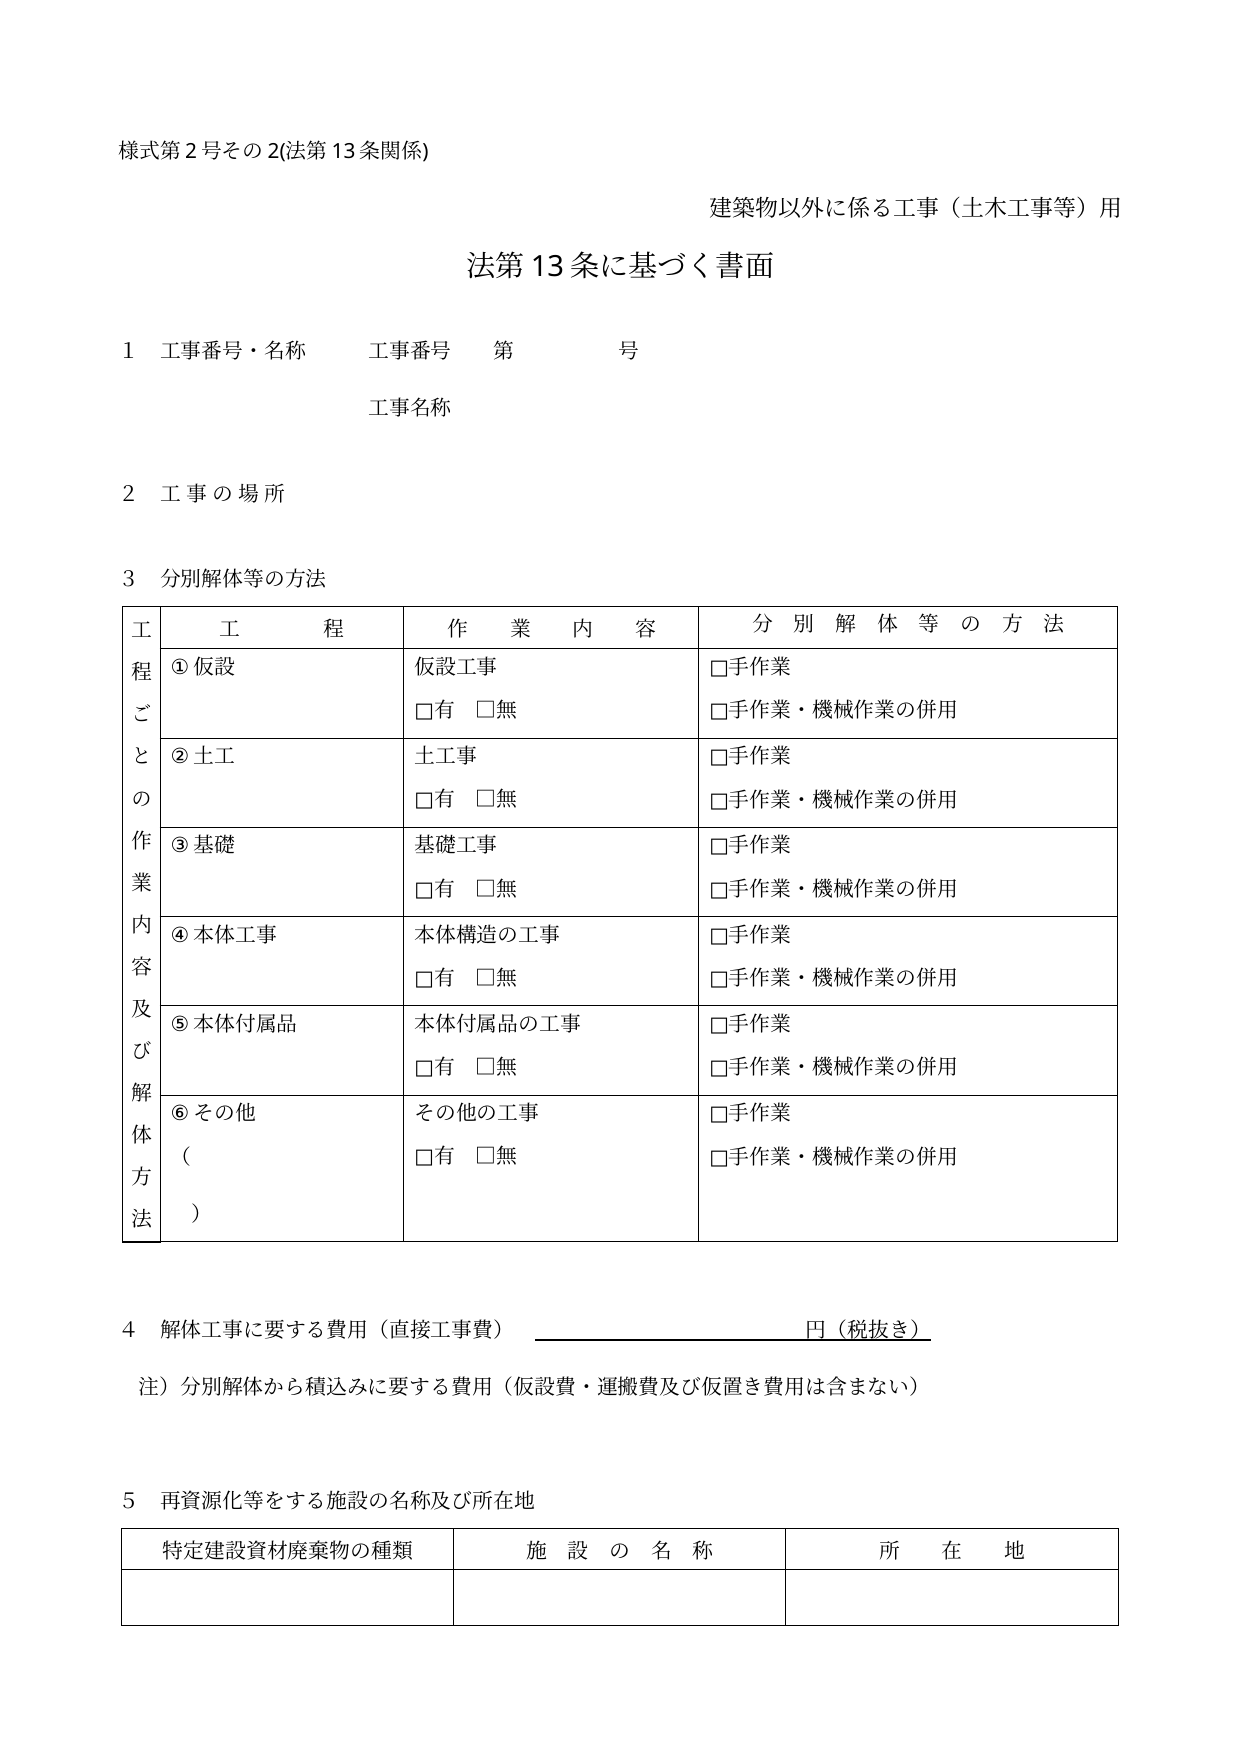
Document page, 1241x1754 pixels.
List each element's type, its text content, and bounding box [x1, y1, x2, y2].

table_cell [122, 1570, 453, 1625]
text ４ 解体工事に要する費用（直接工事費） 円（税抜き） [118, 1300, 1122, 1357]
table_cell [454, 1570, 785, 1625]
text 工事名称 [118, 378, 1122, 435]
text ２ 工 事 の 場 所 [118, 463, 1122, 521]
table_header 工程ごとの作業内容及び解体方法 [123, 607, 160, 1241]
table_header 施 設 の 名 称 [454, 1529, 785, 1569]
table_header 分 別 解 体 等 の 方 法 [699, 607, 1117, 648]
table_cell 土工事 □有 □無 [404, 739, 698, 827]
table_header 作 業 内 容 [404, 607, 698, 648]
table_cell 本体構造の工事 □有 □無 [404, 917, 698, 1005]
table_cell □手作業 □手作業・機械作業の併用 [699, 739, 1117, 827]
table_cell ④本体工事 [161, 917, 403, 1005]
table_cell □手作業 □手作業・機械作業の併用 [699, 1006, 1117, 1094]
table_cell ①仮設 [161, 649, 403, 737]
table_header 特定建設資材廃棄物の種類 [122, 1529, 453, 1569]
table_cell 仮設工事 □有 □無 [404, 649, 698, 737]
text 建築物以外に係る工事（土木工事等）用 [118, 178, 1122, 235]
text １ 工事番号・名称 工事番号 第 号 [118, 321, 1122, 378]
table_cell 基礎工事 □有 □無 [404, 828, 698, 916]
text 法第13条に基づく書面 [118, 235, 1122, 292]
table_cell □手作業 □手作業・機械作業の併用 [699, 1096, 1117, 1241]
table_cell 本体付属品の工事 □有 □無 [404, 1006, 698, 1094]
table_cell □手作業 □手作業・機械作業の併用 [699, 917, 1117, 1005]
table_cell その他の工事 □有 □無 [404, 1096, 698, 1241]
table_header 所 在 地 [786, 1529, 1118, 1569]
text ５ 再資源化等をする施設の名称及び所在地 [118, 1471, 1122, 1528]
table_cell ②土工 [161, 739, 403, 827]
text 様式第2号その2(法第13条関係) [118, 121, 1122, 178]
table_cell ⑤本体付属品 [161, 1006, 403, 1094]
text ３ 分別解体等の方法 [118, 549, 1122, 606]
table_header 工 程 [161, 607, 403, 648]
table_cell [786, 1570, 1118, 1625]
table_cell ③基礎 [161, 828, 403, 916]
table_cell □手作業 □手作業・機械作業の併用 [699, 828, 1117, 916]
text 注）分別解体から積込みに要する費用（仮設費・運搬費及び仮置き費用は含まない） [118, 1357, 1122, 1414]
table_cell ⑥その他 （ ） [161, 1096, 403, 1241]
table_cell □手作業 □手作業・機械作業の併用 [699, 649, 1117, 737]
